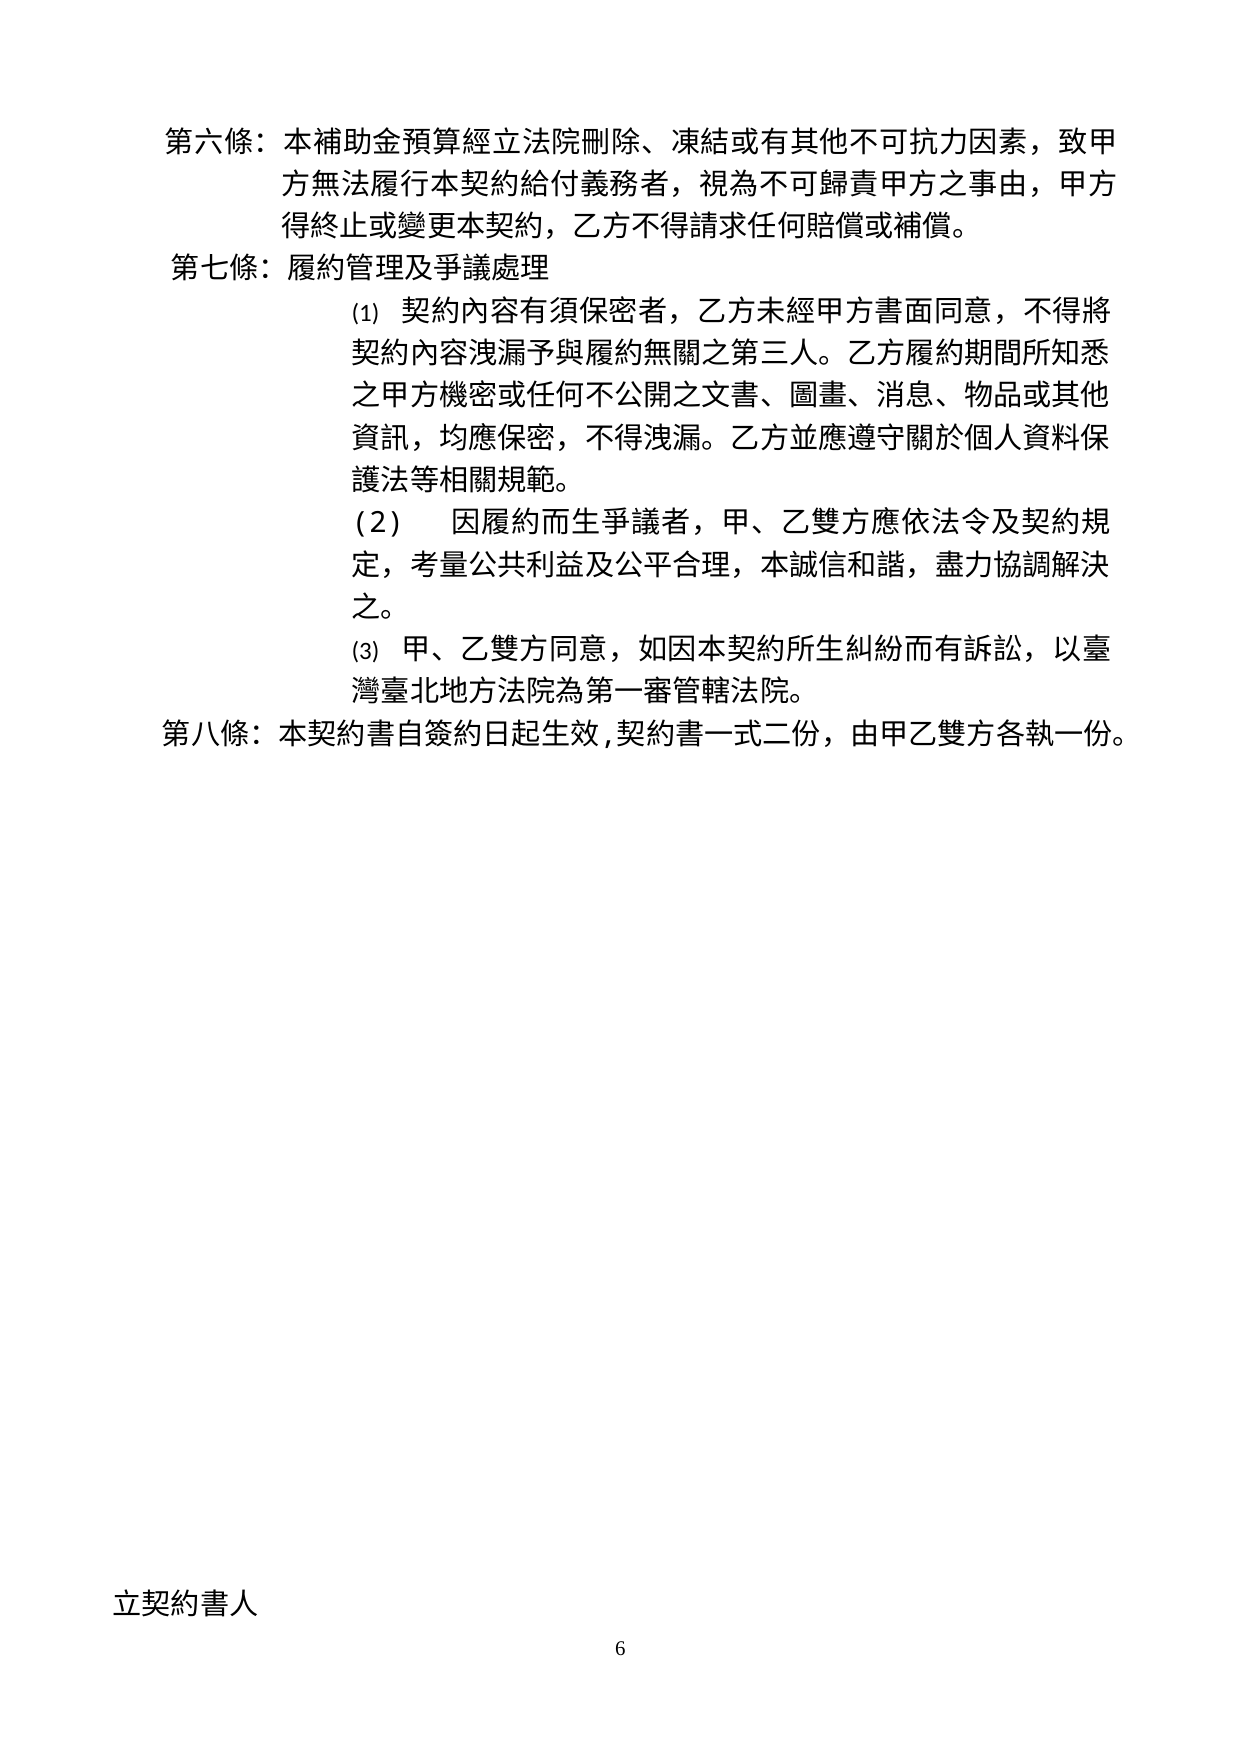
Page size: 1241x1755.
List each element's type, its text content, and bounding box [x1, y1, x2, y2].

list 契約內容有須保密者，乙方未經甲方書面同意，不得將契約內容洩漏予與履約無關之第三人。乙方履約期間所知悉之甲方機密或任何不公開之文書、圖畫、消息、物品或其他資訊，均應保密，不得洩漏。乙方並應遵守關於個人資料保護法等相關規範。 [351, 287, 1112, 499]
list 因履約而生爭議者，甲、乙雙方應依法令及契約規定，考量公共利益及公平合理，本誠信和諧，盡力協調解決之。 [351, 499, 1112, 626]
text 第八條：本契約書自簽約日起生效,契約書一式二份，由甲乙雙方各執一份。 [162, 710, 1128, 753]
text 立契約書人 [112, 1578, 1128, 1623]
text 第六條：本補助金預算經立法院刪除、凍結或有其他不可抗力因素，致甲方無法履行本契約給付義務者，視為不可歸責甲方之事由，甲方得終止或變更本契約，乙方不得請求任何賠償或補償。 [164, 118, 1118, 245]
text 第七條：履約管理及爭議處理 [112, 245, 1128, 287]
list 甲、乙雙方同意，如因本契約所生糾紛而有訴訟，以臺灣臺北地方法院為第一審管轄法院。 [351, 626, 1112, 710]
